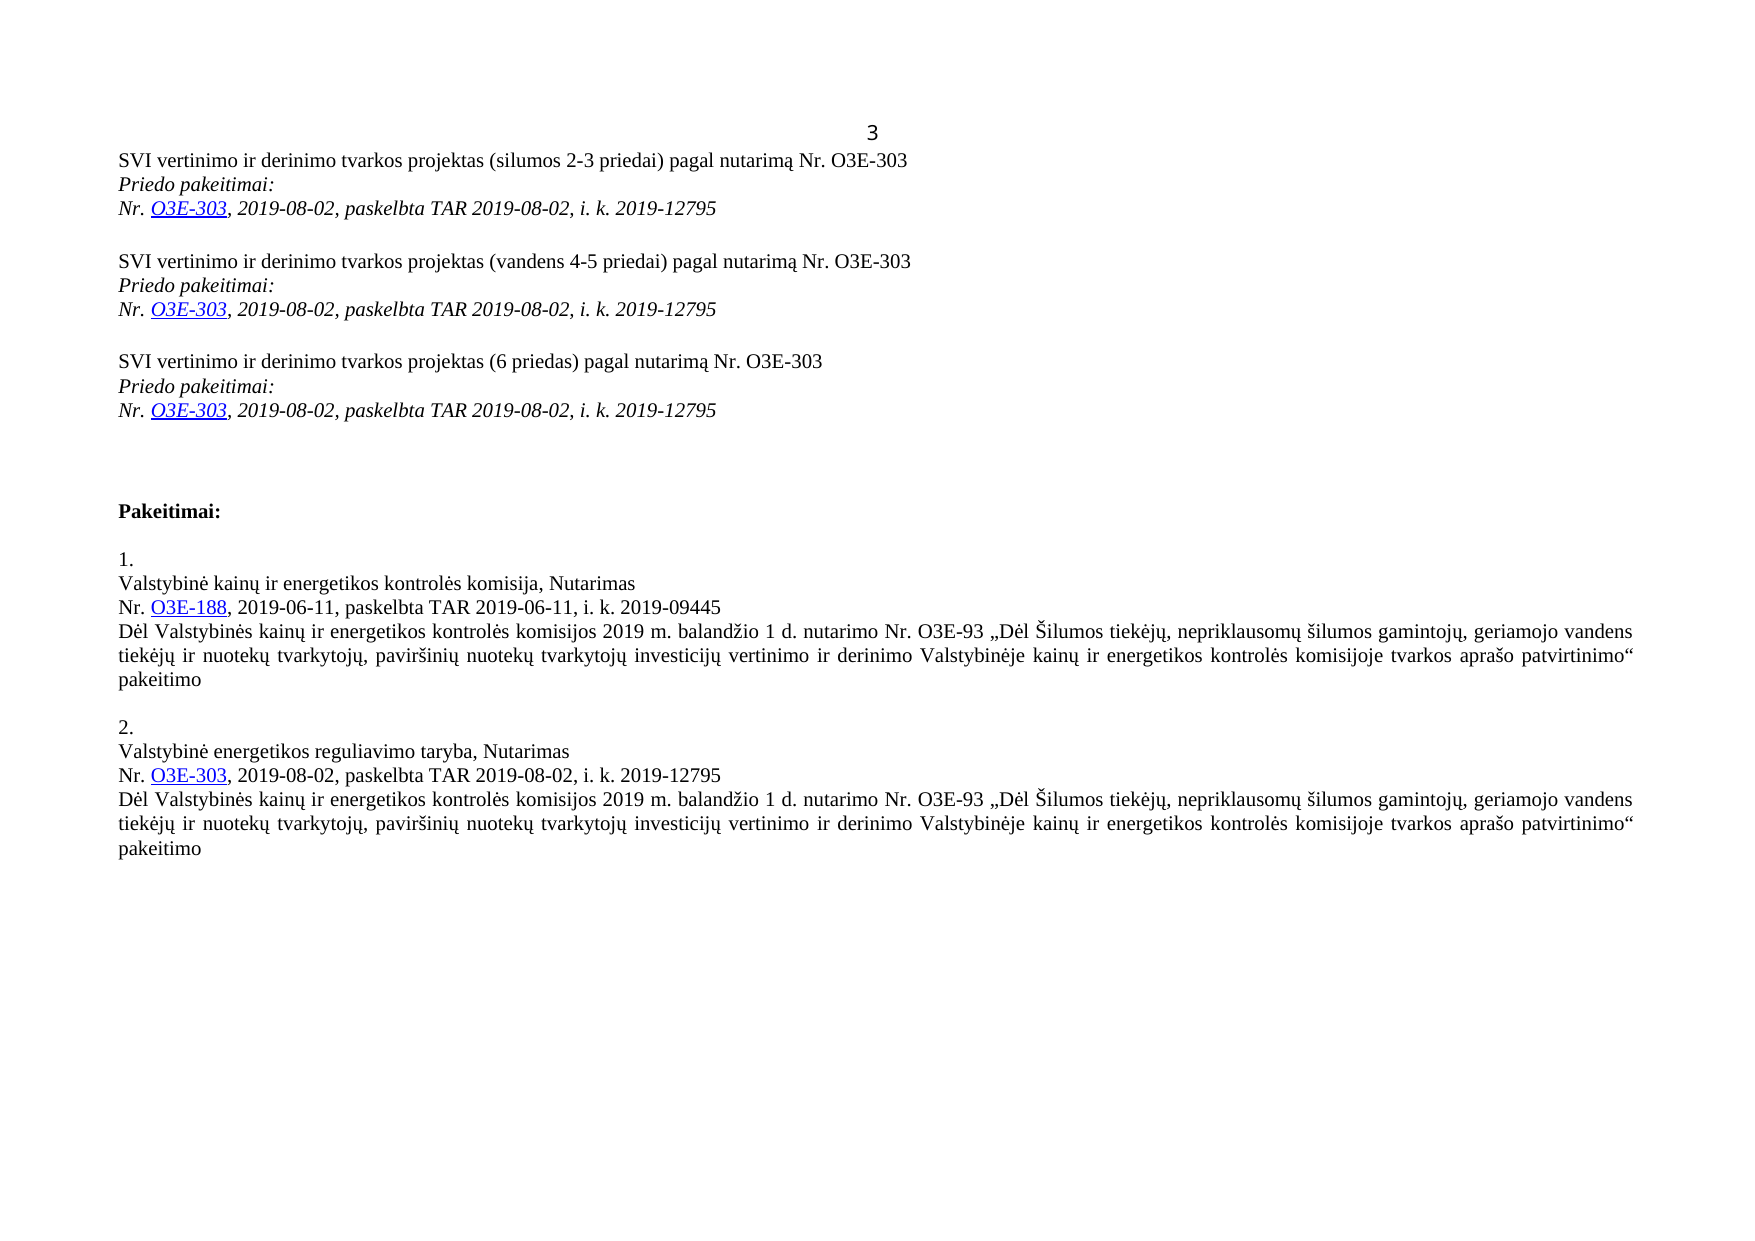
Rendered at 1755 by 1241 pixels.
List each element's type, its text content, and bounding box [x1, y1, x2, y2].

text Priedo pakeitimai: [118, 172, 1636, 196]
text 1. [118, 547, 1636, 571]
text Priedo pakeitimai: [118, 273, 1636, 297]
text SVI vertinimo ir derinimo tvarkos projektas (silumos 2-3 priedai) pagal nutarimą Nr. O3E-303 [118, 148, 1636, 172]
text Nr. O3E-303, 2019-08-02, paskelbta TAR 2019-08-02, i. k. 2019-12795 [118, 398, 1636, 422]
text Pakeitimai: [118, 498, 1636, 523]
text 2. [118, 715, 1636, 739]
text Priedo pakeitimai: [118, 373, 1636, 398]
text SVI vertinimo ir derinimo tvarkos projektas (6 priedas) pagal nutarimą Nr. O3E-303 [118, 349, 1636, 373]
text Dėl Valstybinės kainų ir energetikos kontrolės komisijos 2019 m. balandžio 1 d. nutarimo Nr. O3E-93 „Dėl Šilumos tiekėjų, nepriklausomų šilumos gamintojų, geriamojo vandens tiekėjų ir nuotekų tvarkytojų, paviršinių nuotekų tvarkytojų investicijų vertinimo ir derinimo Valstybinėje kainų ir energetikos kontrolės komisijoje tvarkos aprašo patvirtinimo“ pakeitimo [118, 619, 1636, 691]
text Valstybinė kainų ir energetikos kontrolės komisija, Nutarimas [118, 571, 1636, 595]
text Nr. O3E-303, 2019-08-02, paskelbta TAR 2019-08-02, i. k. 2019-12795 [118, 297, 1636, 321]
text Nr. O3E-303, 2019-08-02, paskelbta TAR 2019-08-02, i. k. 2019-12795 [118, 196, 1636, 220]
text Valstybinė energetikos reguliavimo taryba, Nutarimas [118, 739, 1636, 763]
text SVI vertinimo ir derinimo tvarkos projektas (vandens 4-5 priedai) pagal nutarimą Nr. O3E-303 [118, 248, 1636, 273]
text Nr. O3E-303, 2019-08-02, paskelbta TAR 2019-08-02, i. k. 2019-12795 [118, 763, 1636, 787]
text Nr. O3E-188, 2019-06-11, paskelbta TAR 2019-06-11, i. k. 2019-09445 [118, 595, 1636, 619]
text Dėl Valstybinės kainų ir energetikos kontrolės komisijos 2019 m. balandžio 1 d. nutarimo Nr. O3E-93 „Dėl Šilumos tiekėjų, nepriklausomų šilumos gamintojų, geriamojo vandens tiekėjų ir nuotekų tvarkytojų, paviršinių nuotekų tvarkytojų investicijų vertinimo ir derinimo Valstybinėje kainų ir energetikos kontrolės komisijoje tvarkos aprašo patvirtinimo“ pakeitimo [118, 787, 1636, 859]
